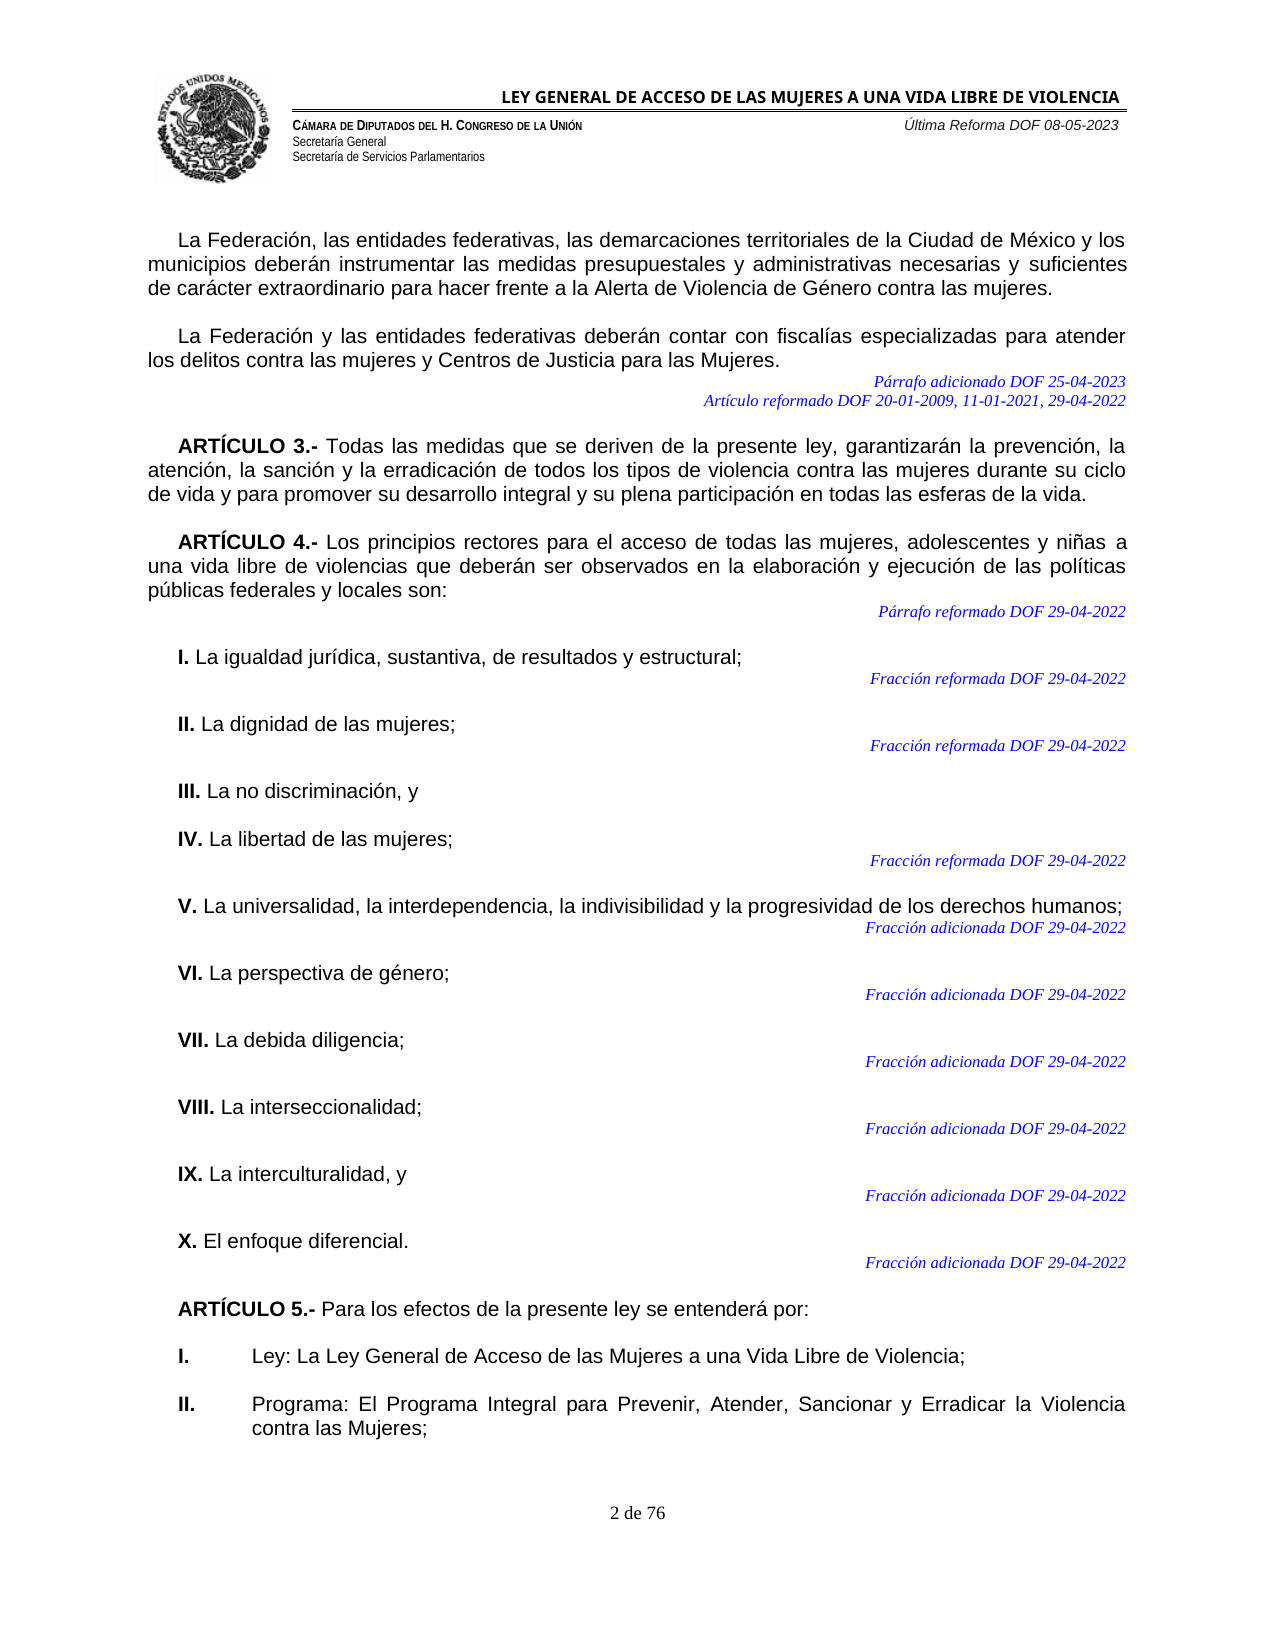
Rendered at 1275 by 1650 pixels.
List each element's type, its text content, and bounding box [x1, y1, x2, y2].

text I. Ley: La Ley General de Acceso de las Mujeres a una Vida Libre de Violencia; [178, 1344, 1127, 1368]
text III. La no discriminación, y [148, 779, 1127, 803]
text VI. La perspectiva de género; [148, 961, 1127, 985]
text Párrafo adicionado DOF 25-04-2023 [148, 372, 1127, 391]
text II. La dignidad de las mujeres; [148, 712, 1127, 736]
text La Federación y las entidades federativas deberán contar con fiscalías especializadas para atender los delitos contra las mujeres y Centros de Justicia para las Mujeres. [148, 324, 1127, 372]
text VII. La debida diligencia; [148, 1028, 1127, 1052]
text Fracción adicionada DOF 29-04-2022 [148, 1119, 1127, 1138]
text IV. La libertad de las mujeres; [148, 827, 1127, 851]
text Fracción adicionada DOF 29-04-2022 [148, 1253, 1127, 1272]
text Párrafo reformado DOF 29-04-2022 [148, 602, 1127, 621]
text Fracción adicionada DOF 29-04-2022 [148, 1186, 1127, 1205]
text Fracción reformada DOF 29-04-2022 [148, 736, 1127, 755]
text IX. La interculturalidad, y [148, 1162, 1127, 1186]
text ARTÍCULO 3.- Todas las medidas que se deriven de la presente ley, garantizarán la prevención, la atención, la sanción y la erradicación de todos los tipos de violencia contra las mujeres durante su ciclo de vida y para promover su desarrollo integral y su plena participación en todas las esferas de la vida. [148, 434, 1127, 506]
text II. Programa: El Programa Integral para Prevenir, Atender, Sancionar y Erradicar la Violencia contra las Mujeres; [178, 1392, 1127, 1440]
text Fracción reformada DOF 29-04-2022 [148, 851, 1127, 870]
text V. La universalidad, la interdependencia, la indivisibilidad y la progresividad de los derechos humanos; [148, 894, 1127, 918]
text I. La igualdad jurídica, sustantiva, de resultados y estructural; [148, 645, 1127, 669]
text VIII. La interseccionalidad; [148, 1095, 1127, 1119]
text X. El enfoque diferencial. [148, 1229, 1127, 1253]
text Fracción reformada DOF 29-04-2022 [148, 669, 1127, 688]
text Fracción adicionada DOF 29-04-2022 [148, 985, 1127, 1004]
text Fracción adicionada DOF 29-04-2022 [148, 1052, 1127, 1071]
text Artículo reformado DOF 20-01-2009, 11-01-2021, 29-04-2022 [148, 391, 1127, 410]
text Fracción adicionada DOF 29-04-2022 [148, 918, 1127, 937]
text ARTÍCULO 4.- Los principios rectores para el acceso de todas las mujeres, adolescentes y niñas a una vida libre de violencias que deberán ser observados en la elaboración y ejecución de las políticas públicas federales y locales son: [148, 530, 1127, 602]
text La Federación, las entidades federativas, las demarcaciones territoriales de la Ciudad de México y los municipios deberán instrumentar las medidas presupuestales y administrativas necesarias y suficientes de carácter extraordinario para hacer frente a la Alerta de Violencia de Género contra las mujeres. [148, 228, 1127, 300]
text ARTÍCULO 5.- Para los efectos de la presente ley se entenderá por: [148, 1296, 1127, 1320]
